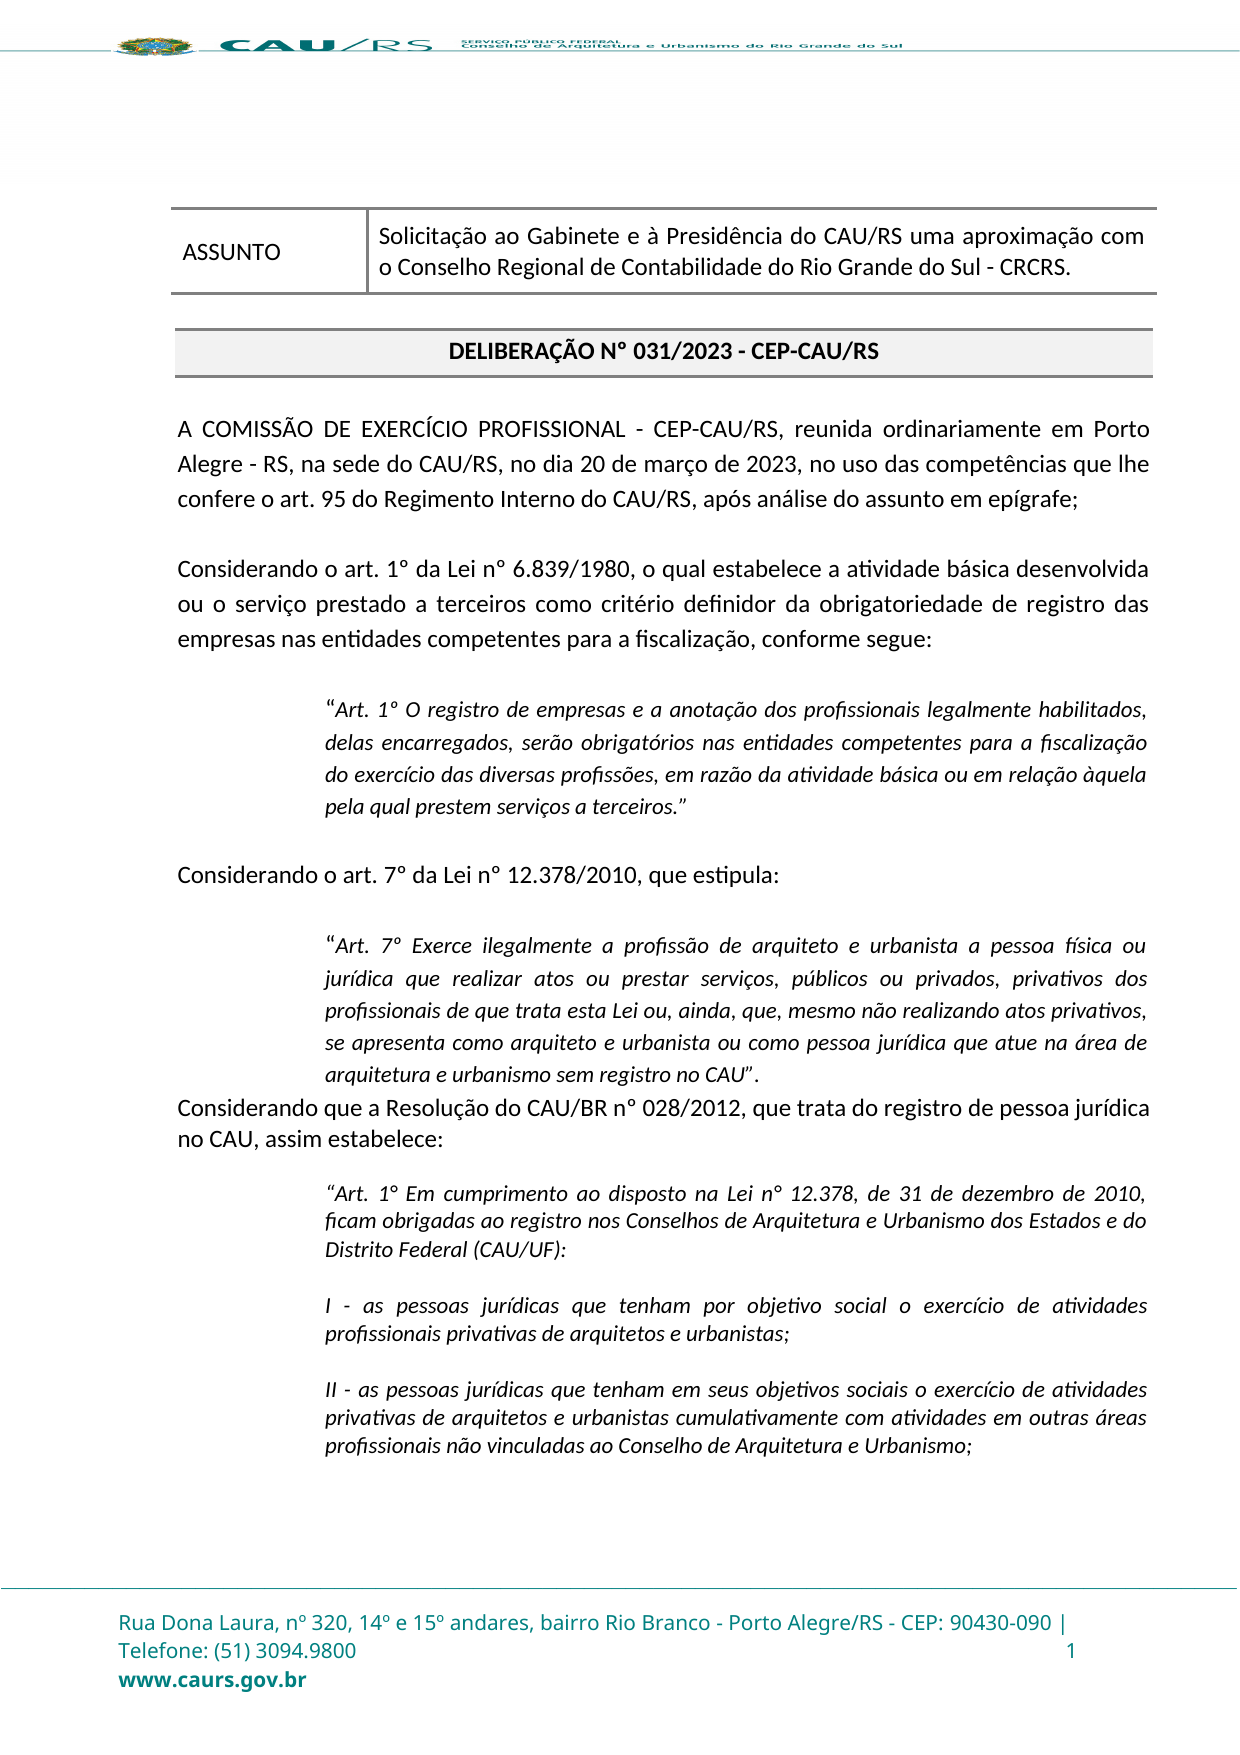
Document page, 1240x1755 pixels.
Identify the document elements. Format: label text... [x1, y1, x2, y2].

text Considerando o art. 1º da Lei nº 6.839/1980, o qual estabelece a atividade básica desenvolvida ou o serviço prestado a terceiros como critério definidor da obrigatoriedade de registro das empresas nas entidades competentes para a fiscalização, conforme segue: [177, 553, 1151, 653]
text A COMISSÃO DE EXERCÍCIO PROFISSIONAL - CEP-CAU/RS, reunida ordinariamente em Porto Alegre - RS, na sede do CAU/RS, no dia 20 de março de 2023, no uso das competências que lhe confere o art. 95 do Regimento Interno do CAU/RS, após análise do assunto em epígrafe; [177, 413, 1151, 513]
text II - as pessoas jurídicas que tenham em seus objetivos sociais o exercício de atividades privativas de arquitetos e urbanistas cumulativamente com atividades em outras áreas profissionais não vinculadas ao Conselho de Arquitetura e Urbanismo; [325, 1375, 1151, 1459]
text I - as pessoas jurídicas que tenham por objetivo social o exercício de atividades profissionais privativas de arquitetos e urbanistas; [325, 1291, 1151, 1347]
table_header DELIBERAÇÃO Nº 031/2023 - CEP-CAU/RS [175, 331, 1153, 375]
text “Art. 7º Exerce ilegalmente a profissão de arquiteto e urbanista a pessoa física ou jurídica que realizar atos ou prestar serviços, públicos ou privados, privativos dos profissionais de que trata esta Lei ou, ainda, que, mesmo não realizando atos privativos, se apresenta como arquiteto e urbanista ou como pessoa jurídica que atue na área de arquitetura e urbanismo sem registro no CAU”. [325, 929, 1151, 1088]
text “Art. 1° Em cumprimento ao disposto na Lei n° 12.378, de 31 de dezembro de 2010, ficam obrigadas ao registro nos Conselhos de Arquitetura e Urbanismo dos Estados e do Distrito Federal (CAU/UF): [325, 1179, 1151, 1263]
text Considerando que a Resolução do CAU/BR nº 028/2012, que trata do registro de pessoa jurídica no CAU, assim estabelece: [177, 1093, 1151, 1154]
table_header Solicitação ao Gabinete e à Presidência do CAU/RS uma aproximação com o Conselho Regional de Contabilidade do Rio Grande do Sul - CRCRS. [369, 210, 1157, 292]
table_header ASSUNTO [171, 210, 366, 292]
text “Art. 1º O registro de empresas e a anotação dos profissionais legalmente habilitados, delas encarregados, serão obrigatórios nas entidades competentes para a fiscalização do exercício das diversas profissões, em razão da atividade básica ou em relação àquela pela qual prestem serviços a terceiros.” [325, 693, 1151, 820]
text Considerando o art. 7º da Lei nº 12.378/2010, que estipula: [177, 859, 1151, 890]
